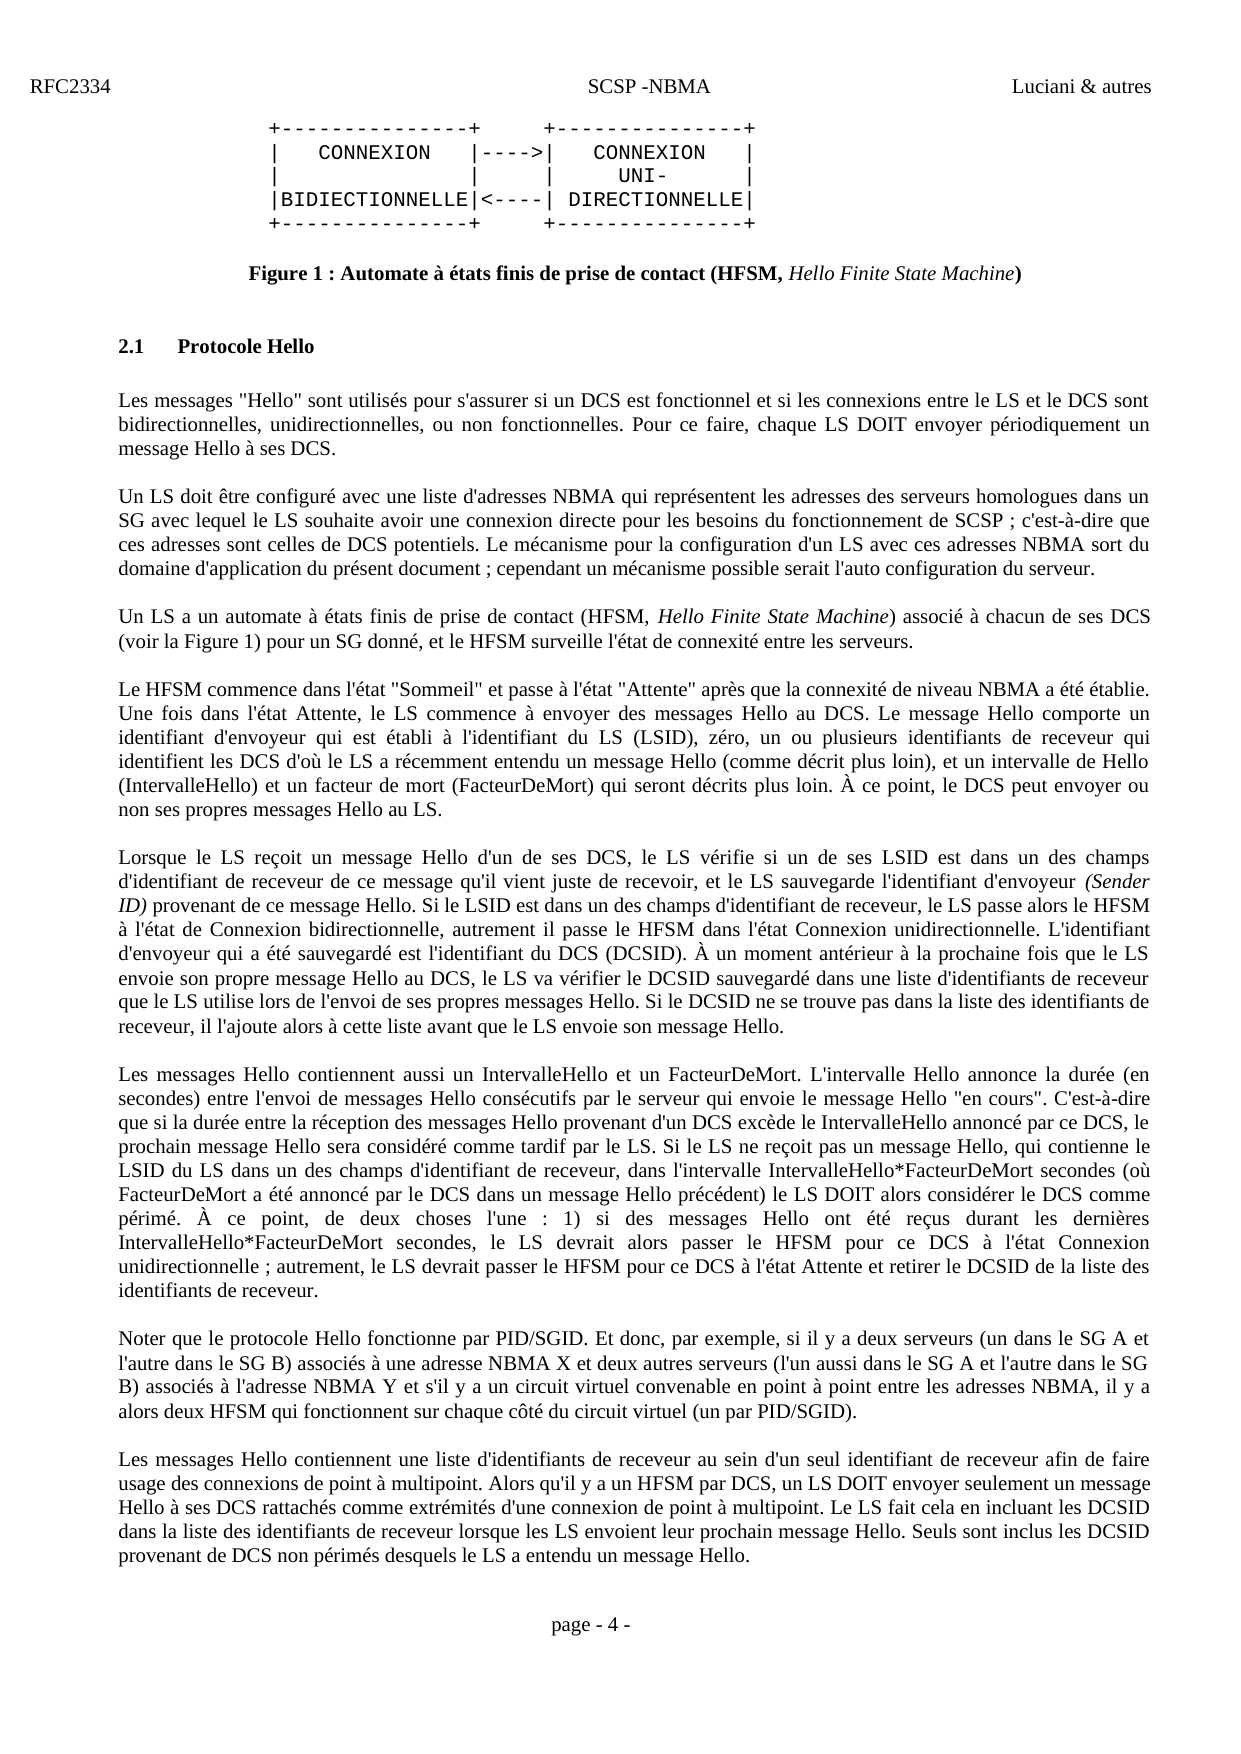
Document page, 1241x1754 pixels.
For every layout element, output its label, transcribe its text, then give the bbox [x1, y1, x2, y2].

text Un LS a un automate à états finis de prise de contact (HFSM, Hello Finite State Machine) associé à chacun de ses DCS (voir la Figure 1) pour un SG donné, et le HFSM surveille l'état de connexité entre les serveurs. [118, 604, 1152, 653]
text Un LS doit être configuré avec une liste d'adresses NBMA qui représentent les adresses des serveurs homologues dans un SG avec lequel le LS souhaite avoir une connexion directe pour les besoins du fonctionnement de SCSP ; c'est-à-dire que ces adresses sont celles de DCS potentiels. Le mécanisme pour la configuration d'un LS avec ces adresses NBMA sort du domaine d'application du présent document ; cependant un mécanisme possible serait l'auto configuration du serveur. [118, 484, 1152, 580]
text Les messages "Hello" sont utilisés pour s'assurer si un DCS est fonctionnel et si les connexions entre le LS et le DCS sont bidirectionnelles, unidirectionnelles, ou non fonctionnelles. Pour ce faire, chaque LS DOIT envoyer périodiquement un message Hello à ses DCS. [118, 388, 1152, 460]
text | | | UNI- | [118, 165, 1152, 189]
text Noter que le protocole Hello fonctionne par PID/SGID. Et donc, par exemple, si il y a deux serveurs (un dans le SG A et l'autre dans le SG B) associés à une adresse NBMA X et deux autres serveurs (l'un aussi dans le SG A et l'autre dans le SG B) associés à l'adresse NBMA Y et s'il y a un circuit virtuel convenable en point à point entre les adresses NBMA, il y a alors deux HFSM qui fonctionnent sur chaque côté du circuit virtuel (un par PID/SGID). [118, 1326, 1152, 1423]
text Figure 1 : Automate à états finis de prise de contact (HFSM, Hello Finite State Machine) [118, 260, 1152, 284]
text |BIDIECTIONNELLE|<----| DIRECTIONNELLE| [118, 189, 1152, 213]
text +---------------+ +---------------+ [118, 213, 1152, 236]
text Le HFSM commence dans l'état "Sommeil" et passe à l'état "Attente" après que la connexité de niveau NBMA a été établie. Une fois dans l'état Attente, le LS commence à envoyer des messages Hello au DCS. Le message Hello comporte un identifiant d'envoyeur qui est établi à l'identifiant du LS (LSID), zéro, un ou plusieurs identifiants de receveur qui identifient les DCS d'où le LS a récemment entendu un message Hello (comme décrit plus loin), et un intervalle de Hello (IntervalleHello) et un facteur de mort (FacteurDeMort) qui seront décrits plus loin. À ce point, le DCS peut envoyer ou non ses propres messages Hello au LS. [118, 677, 1152, 821]
text Les messages Hello contiennent une liste d'identifiants de receveur au sein d'un seul identifiant de receveur afin de faire usage des connexions de point à multipoint. Alors qu'il y a un HFSM par DCS, un LS DOIT envoyer seulement un message Hello à ses DCS rattachés comme extrémités d'une connexion de point à multipoint. Le LS fait cela en incluant les DCSID dans la liste des identifiants de receveur lorsque les LS envoient leur prochain message Hello. Seuls sont inclus les DCSID provenant de DCS non périmés desquels le LS a entendu un message Hello. [118, 1447, 1152, 1567]
text Les messages Hello contiennent aussi un IntervalleHello et un FacteurDeMort. L'intervalle Hello annonce la durée (en secondes) entre l'envoi de messages Hello consécutifs par le serveur qui envoie le message Hello "en cours". C'est-à-dire que si la durée entre la réception des messages Hello provenant d'un DCS excède le IntervalleHello annoncé par ce DCS, le prochain message Hello sera considéré comme tardif par le LS. Si le LS ne reçoit pas un message Hello, qui contienne le LSID du LS dans un des champs d'identifiant de receveur, dans l'intervalle IntervalleHello*FacteurDeMort secondes (où FacteurDeMort a été annoncé par le DCS dans un message Hello précédent) le LS DOIT alors considérer le DCS comme périmé. À ce point, de deux choses l'une : 1) si des messages Hello ont été reçus durant les dernières IntervalleHello*FacteurDeMort secondes, le LS devrait alors passer le HFSM pour ce DCS à l'état Connexion unidirectionnelle ; autrement, le LS devrait passer le HFSM pour ce DCS à l'état Attente et retirer le DCSID de la liste des identifiants de receveur. [118, 1062, 1152, 1302]
text Lorsque le LS reçoit un message Hello d'un de ses DCS, le LS vérifie si un de ses LSID est dans un des champs d'identifiant de receveur de ce message qu'il vient juste de recevoir, et le LS sauvegarde l'identifiant d'envoyeur (Sender ID) provenant de ce message Hello. Si le LSID est dans un des champs d'identifiant de receveur, le LS passe alors le HFSM à l'état de Connexion bidirectionnelle, autrement il passe le HFSM dans l'état Connexion unidirectionnelle. L'identifiant d'envoyeur qui a été sauvegardé est l'identifiant du DCS (DCSID). À un moment antérieur à la prochaine fois que le LS envoie son propre message Hello au DCS, le LS va vérifier le DCSID sauvegardé dans une liste d'identifiants de receveur que le LS utilise lors de l'envoi de ses propres messages Hello. Si le DCSID ne se trouve pas dans la liste des identifiants de receveur, il l'ajoute alors à cette liste avant que le LS envoie son message Hello. [118, 845, 1152, 1038]
text | CONNEXION |---->| CONNEXION | [118, 142, 1152, 165]
text +---------------+ +---------------+ [118, 118, 1152, 142]
text 2.1 Protocole Hello [118, 333, 1152, 358]
